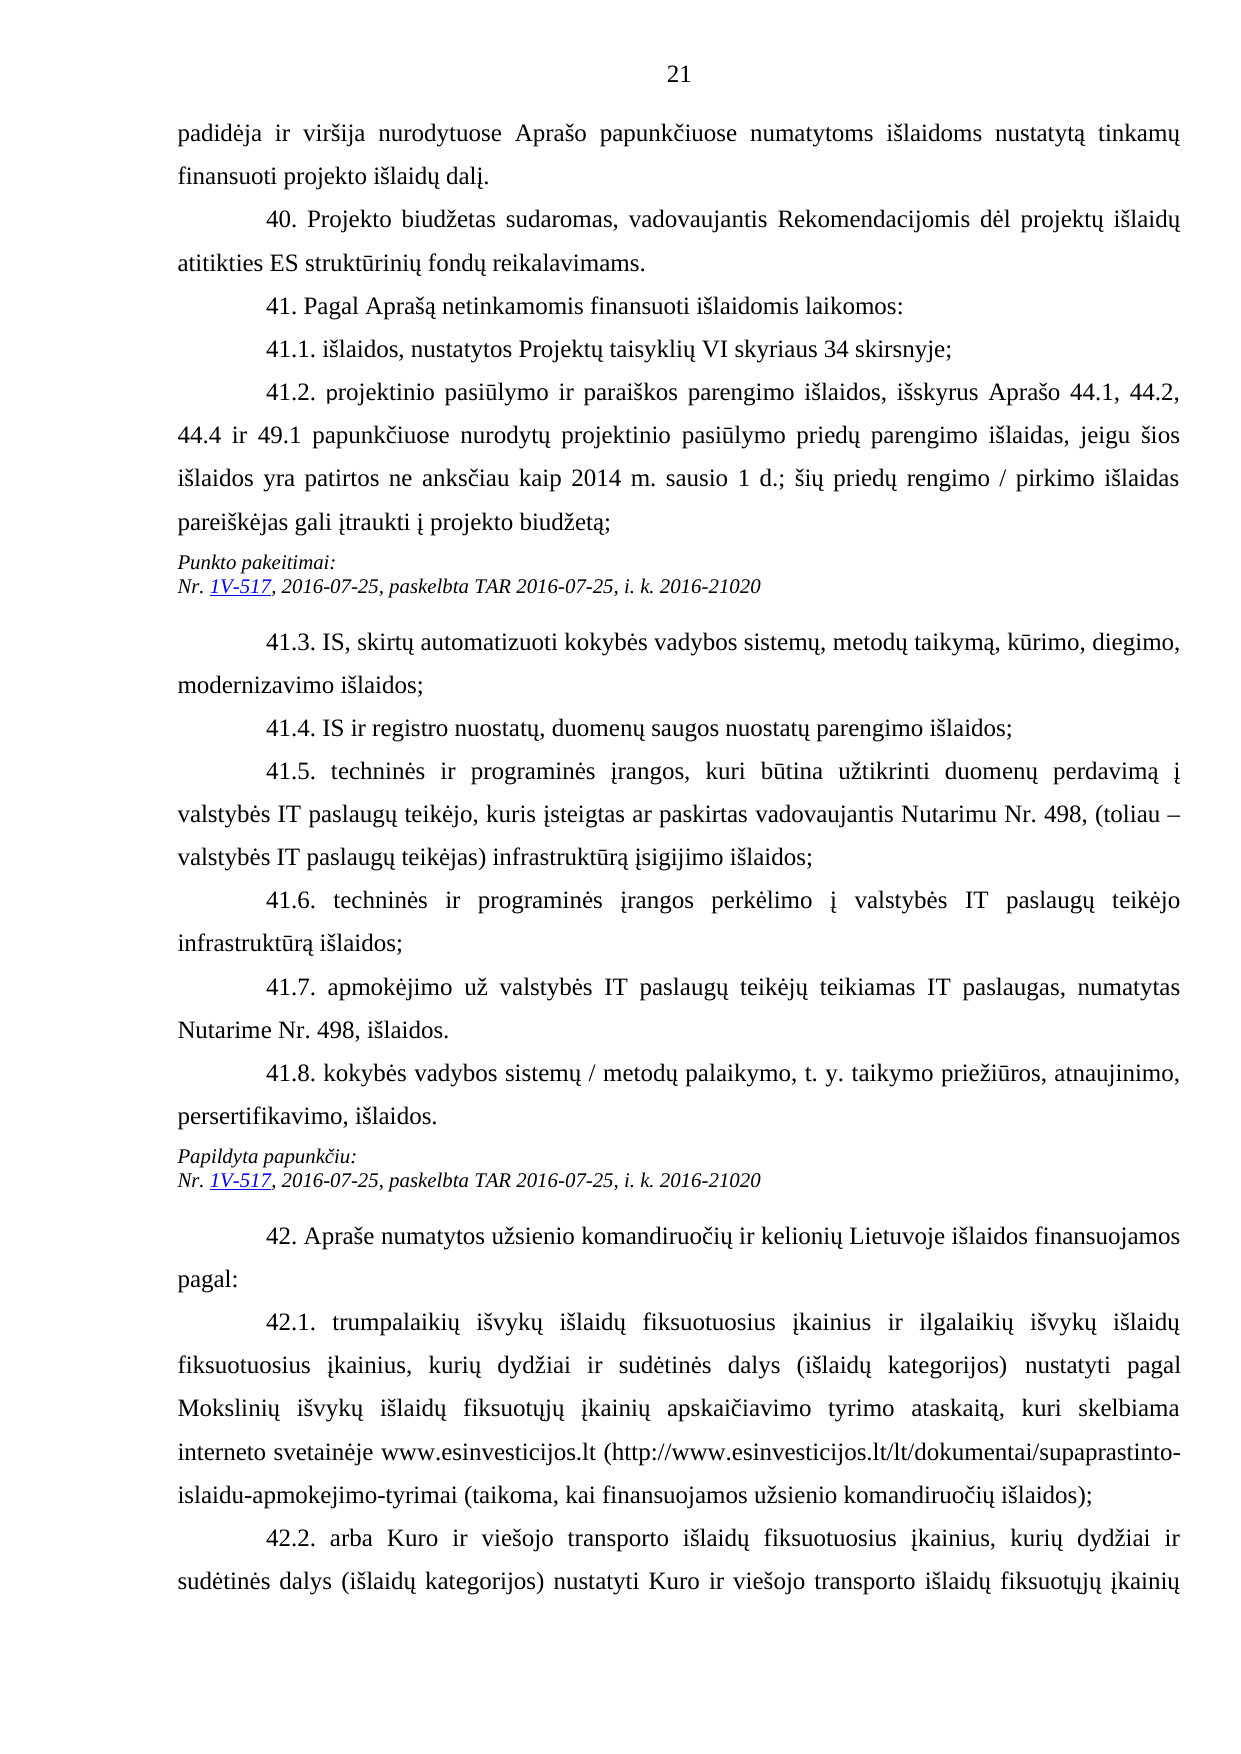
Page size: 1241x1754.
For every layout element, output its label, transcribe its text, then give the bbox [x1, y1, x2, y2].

text 41.3. IS, skirtų automatizuoti kokybės vadybos sistemų, metodų taikymą, kūrimo, diegimo, modernizavimo išlaidos; [177, 627, 1181, 698]
text 41.8. kokybės vadybos sistemų / metodų palaikymo, t. y. taikymo priežiūros, atnaujinimo, persertifikavimo, išlaidos. [177, 1058, 1181, 1130]
text Nr. 1V-517, 2016-07-25, paskelbta TAR 2016-07-25, i. k. 2016-21020 [177, 1168, 1181, 1192]
text 41.5. techninės ir programinės įrangos, kuri būtina užtikrinti duomenų perdavimą į valstybės IT paslaugų teikėjo, kuris įsteigtas ar paskirtas vadovaujantis Nutarimu Nr. 498, (toliau – valstybės IT paslaugų teikėjas) infrastruktūrą įsigijimo išlaidos; [177, 756, 1181, 871]
text 41.6. techninės ir programinės įrangos perkėlimo į valstybės IT paslaugų teikėjo infrastruktūrą išlaidos; [177, 885, 1181, 957]
text 42.2. arba Kuro ir viešojo transporto išlaidų fiksuotuosius įkainius, kurių dydžiai ir sudėtinės dalys (išlaidų kategorijos) nustatyti Kuro ir viešojo transporto išlaidų fiksuotųjų įkainių [177, 1523, 1181, 1595]
text 42. Apraše numatytos užsienio komandiruočių ir kelionių Lietuvoje išlaidos finansuojamos pagal: [177, 1221, 1181, 1293]
text 40. Projekto biudžetas sudaromas, vadovaujantis Rekomendacijomis dėl projektų išlaidų atitikties ES struktūrinių fondų reikalavimams. [177, 204, 1181, 276]
text Papildyta papunkčiu: [177, 1144, 1181, 1168]
text 41.4. IS ir registro nuostatų, duomenų saugos nuostatų parengimo išlaidos; [177, 713, 1181, 742]
text Nr. 1V-517, 2016-07-25, paskelbta TAR 2016-07-25, i. k. 2016-21020 [177, 574, 1181, 598]
text 41.2. projektinio pasiūlymo ir paraiškos parengimo išlaidos, išskyrus Aprašo 44.1, 44.2, 44.4 ir 49.1 papunkčiuose nurodytų projektinio pasiūlymo priedų parengimo išlaidas, jeigu šios išlaidos yra patirtos ne anksčiau kaip 2014 m. sausio 1 d.; šių priedų rengimo / pirkimo išlaidas pareiškėjas gali įtraukti į projekto biudžetą; [177, 377, 1181, 535]
text Punkto pakeitimai: [177, 550, 1181, 574]
text 41.7. apmokėjimo už valstybės IT paslaugų teikėjų teikiamas IT paslaugas, numatytas Nutarime Nr. 498, išlaidos. [177, 972, 1181, 1043]
text 41. Pagal Aprašą netinkamomis finansuoti išlaidomis laikomos: [177, 291, 1181, 319]
text 41.1. išlaidos, nustatytos Projektų taisyklių VI skyriaus 34 skirsnyje; [177, 334, 1181, 363]
text padidėja ir viršija nurodytuose Aprašo papunkčiuose numatytoms išlaidoms nustatytą tinkamų finansuoti projekto išlaidų dalį. [177, 118, 1181, 190]
text 42.1. trumpalaikių išvykų išlaidų fiksuotuosius įkainius ir ilgalaikių išvykų išlaidų fiksuotuosius įkainius, kurių dydžiai ir sudėtinės dalys (išlaidų kategorijos) nustatyti pagal Mokslinių išvykų išlaidų fiksuotųjų įkainių apskaičiavimo tyrimo ataskaitą, kuri skelbiama interneto svetainėje www.esinvesticijos.lt (http://www.esinvesticijos.lt/lt/dokumentai/supaprastinto-islaidu-apmokejimo-tyrimai (taikoma, kai finansuojamos užsienio komandiruočių išlaidos); [177, 1307, 1181, 1508]
